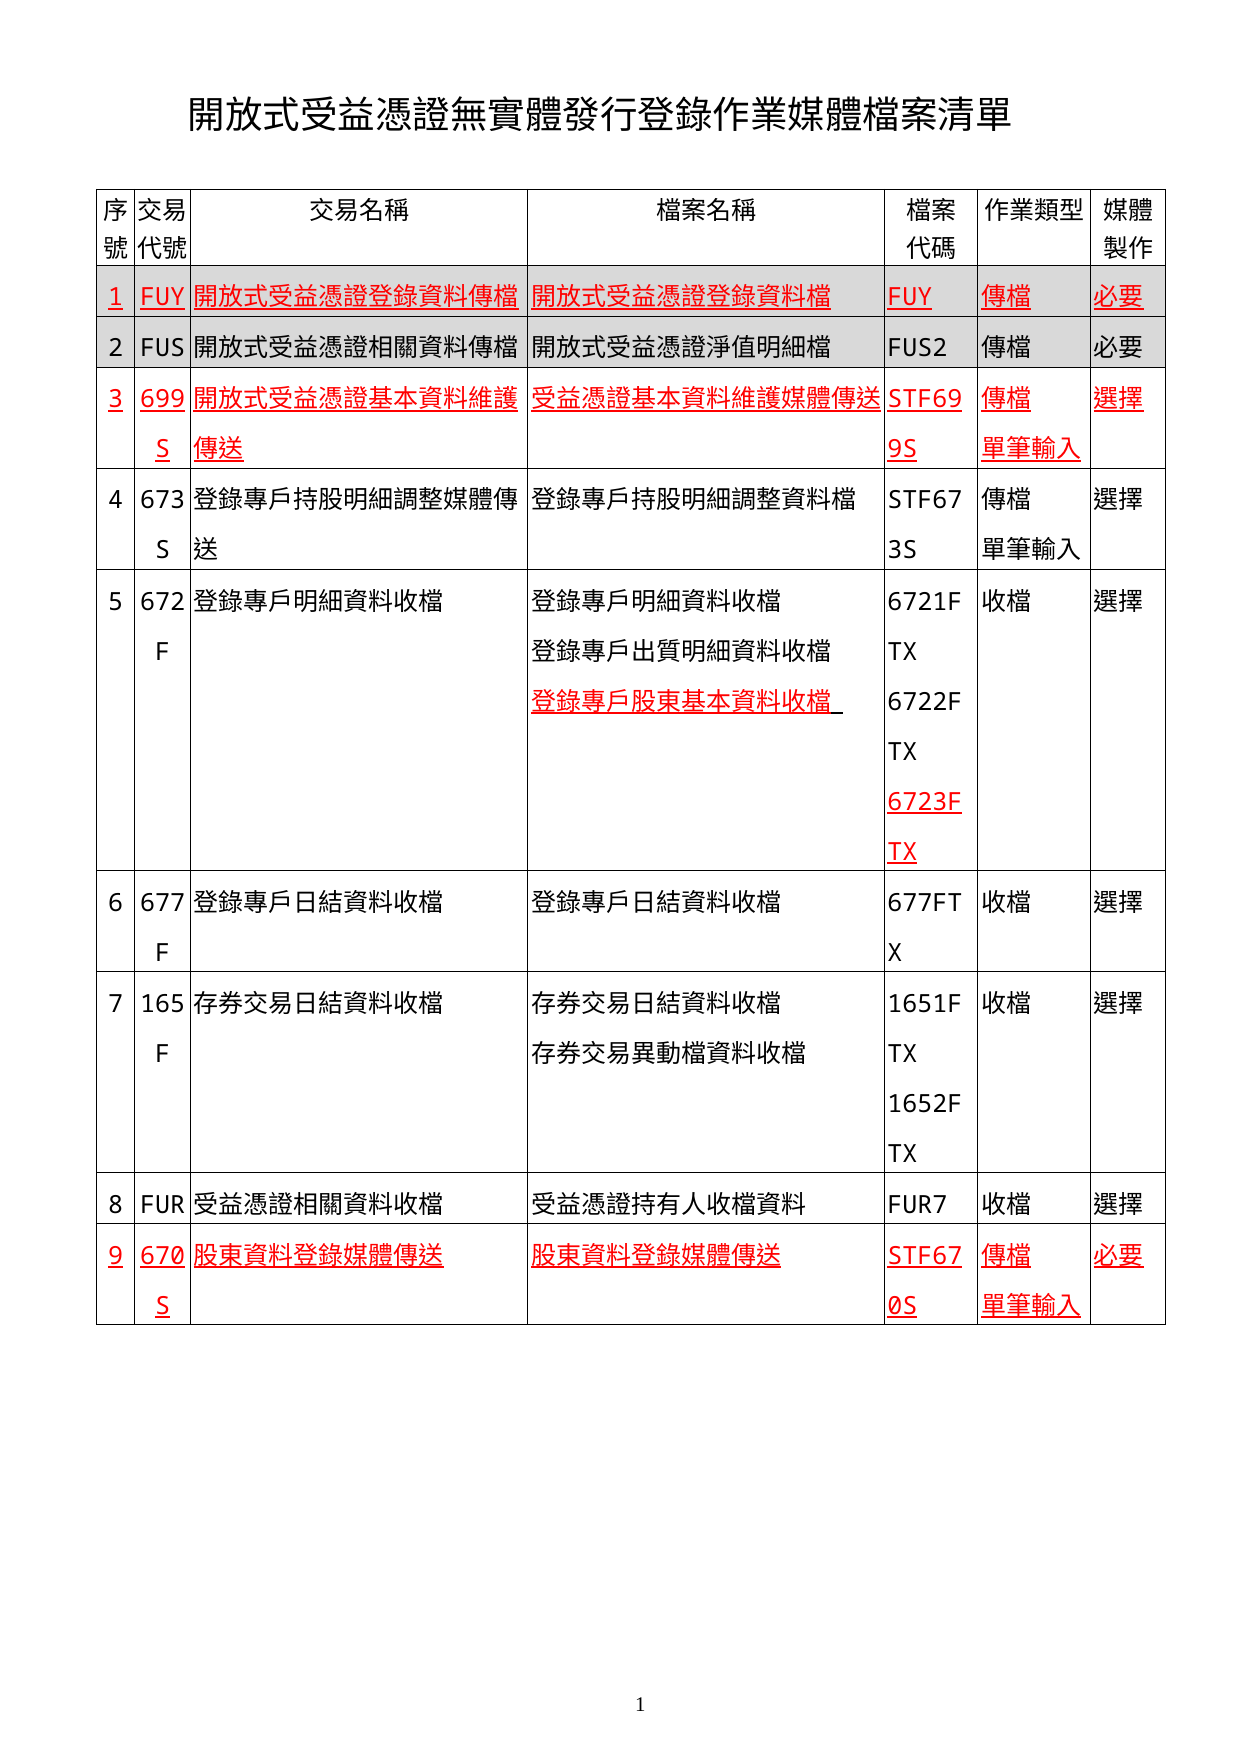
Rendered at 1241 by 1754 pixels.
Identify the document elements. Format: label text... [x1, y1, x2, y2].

table_cell FUS2 [885, 317, 977, 367]
table_cell 傳檔 [978, 317, 1090, 367]
table_cell FUY [885, 266, 977, 316]
table_cell 開放式受益憑證登錄資料傳檔 [191, 266, 527, 316]
table_header 交易 代號 [135, 190, 190, 265]
table_cell FUY [135, 266, 190, 316]
table_cell STF670S [885, 1224, 977, 1324]
table_header 檔案名稱 [528, 190, 884, 265]
table_cell 開放式受益憑證基本資料維護傳送 [191, 368, 527, 468]
table_cell 2 [97, 317, 134, 367]
table_header 交易名稱 [191, 190, 527, 265]
table_cell 存券交易日結資料收檔 [191, 972, 527, 1172]
table_cell 收檔 [978, 1173, 1090, 1223]
table_header 媒體製作 [1091, 190, 1165, 265]
table_cell 699S [135, 368, 190, 468]
table_cell 登錄專戶日結資料收檔 [191, 871, 527, 971]
table_cell 傳檔 單筆輸入 [978, 469, 1090, 569]
table_cell 選擇 [1091, 570, 1165, 870]
table_header 序 號 [97, 190, 134, 265]
table_cell 受益憑證相關資料收檔 [191, 1173, 527, 1223]
table_cell FUR7 [885, 1173, 977, 1223]
table_header 檔案 代碼 [885, 190, 977, 265]
table_cell 672F [135, 570, 190, 870]
table_cell 1 [97, 266, 134, 316]
table_cell STF673S [885, 469, 977, 569]
table_cell 5 [97, 570, 134, 870]
table_cell FUR [135, 1173, 190, 1223]
table_cell 傳檔 [978, 266, 1090, 316]
table_cell 受益憑證持有人收檔資料 [528, 1173, 884, 1223]
table_cell 677FTX [885, 871, 977, 971]
table_cell 登錄專戶明細資料收檔 [191, 570, 527, 870]
table_cell 收檔 [978, 871, 1090, 971]
table_cell 必要 [1091, 317, 1165, 367]
table_cell 6 [97, 871, 134, 971]
table_cell 7 [97, 972, 134, 1172]
table_cell 傳檔 單筆輸入 [978, 1224, 1090, 1324]
table_cell 登錄專戶日結資料收檔 [528, 871, 884, 971]
table_cell 選擇 [1091, 972, 1165, 1172]
table_cell 4 [97, 469, 134, 569]
table_cell 1651FTX 1652FTX [885, 972, 977, 1172]
table_cell 677F [135, 871, 190, 971]
table_cell 收檔 [978, 972, 1090, 1172]
table_cell 8 [97, 1173, 134, 1223]
table_cell 登錄專戶持股明細調整資料檔 [528, 469, 884, 569]
table_cell 670S [135, 1224, 190, 1324]
table_cell 開放式受益憑證相關資料傳檔 [191, 317, 527, 367]
table_cell 選擇 [1091, 1173, 1165, 1223]
table_cell FUS [135, 317, 190, 367]
table_cell 傳檔 單筆輸入 [978, 368, 1090, 468]
table_cell 3 [97, 368, 134, 468]
table_cell 673S [135, 469, 190, 569]
table_cell 受益憑證基本資料維護媒體傳送 [528, 368, 884, 468]
table_cell 開放式受益憑證登錄資料檔 [528, 266, 884, 316]
table_cell 開放式受益憑證淨值明細檔 [528, 317, 884, 367]
table_cell 選擇 [1091, 871, 1165, 971]
table_cell 165F [135, 972, 190, 1172]
table_cell 選擇 [1091, 368, 1165, 468]
table_cell 登錄專戶明細資料收檔 登錄專戶出質明細資料收檔 登錄專戶股東基本資料收檔 [528, 570, 884, 870]
table_cell 股東資料登錄媒體傳送 [528, 1224, 884, 1324]
table_cell 必要 [1091, 1224, 1165, 1324]
table_cell 6721FTX 6722FTX 6723FTX [885, 570, 977, 870]
table_cell 收檔 [978, 570, 1090, 870]
table_cell STF699S [885, 368, 977, 468]
table_cell 存券交易日結資料收檔 存券交易異動檔資料收檔 [528, 972, 884, 1172]
table_cell 股東資料登錄媒體傳送 [191, 1224, 527, 1324]
table_cell 選擇 [1091, 469, 1165, 569]
text 開放式受益憑證無實體發行登錄作業媒體檔案清單 [187, 89, 1093, 139]
table_cell 必要 [1091, 266, 1165, 316]
table_cell 9 [97, 1224, 134, 1324]
table_header 作業類型 [978, 190, 1090, 265]
table_cell 登錄專戶持股明細調整媒體傳送 [191, 469, 527, 569]
